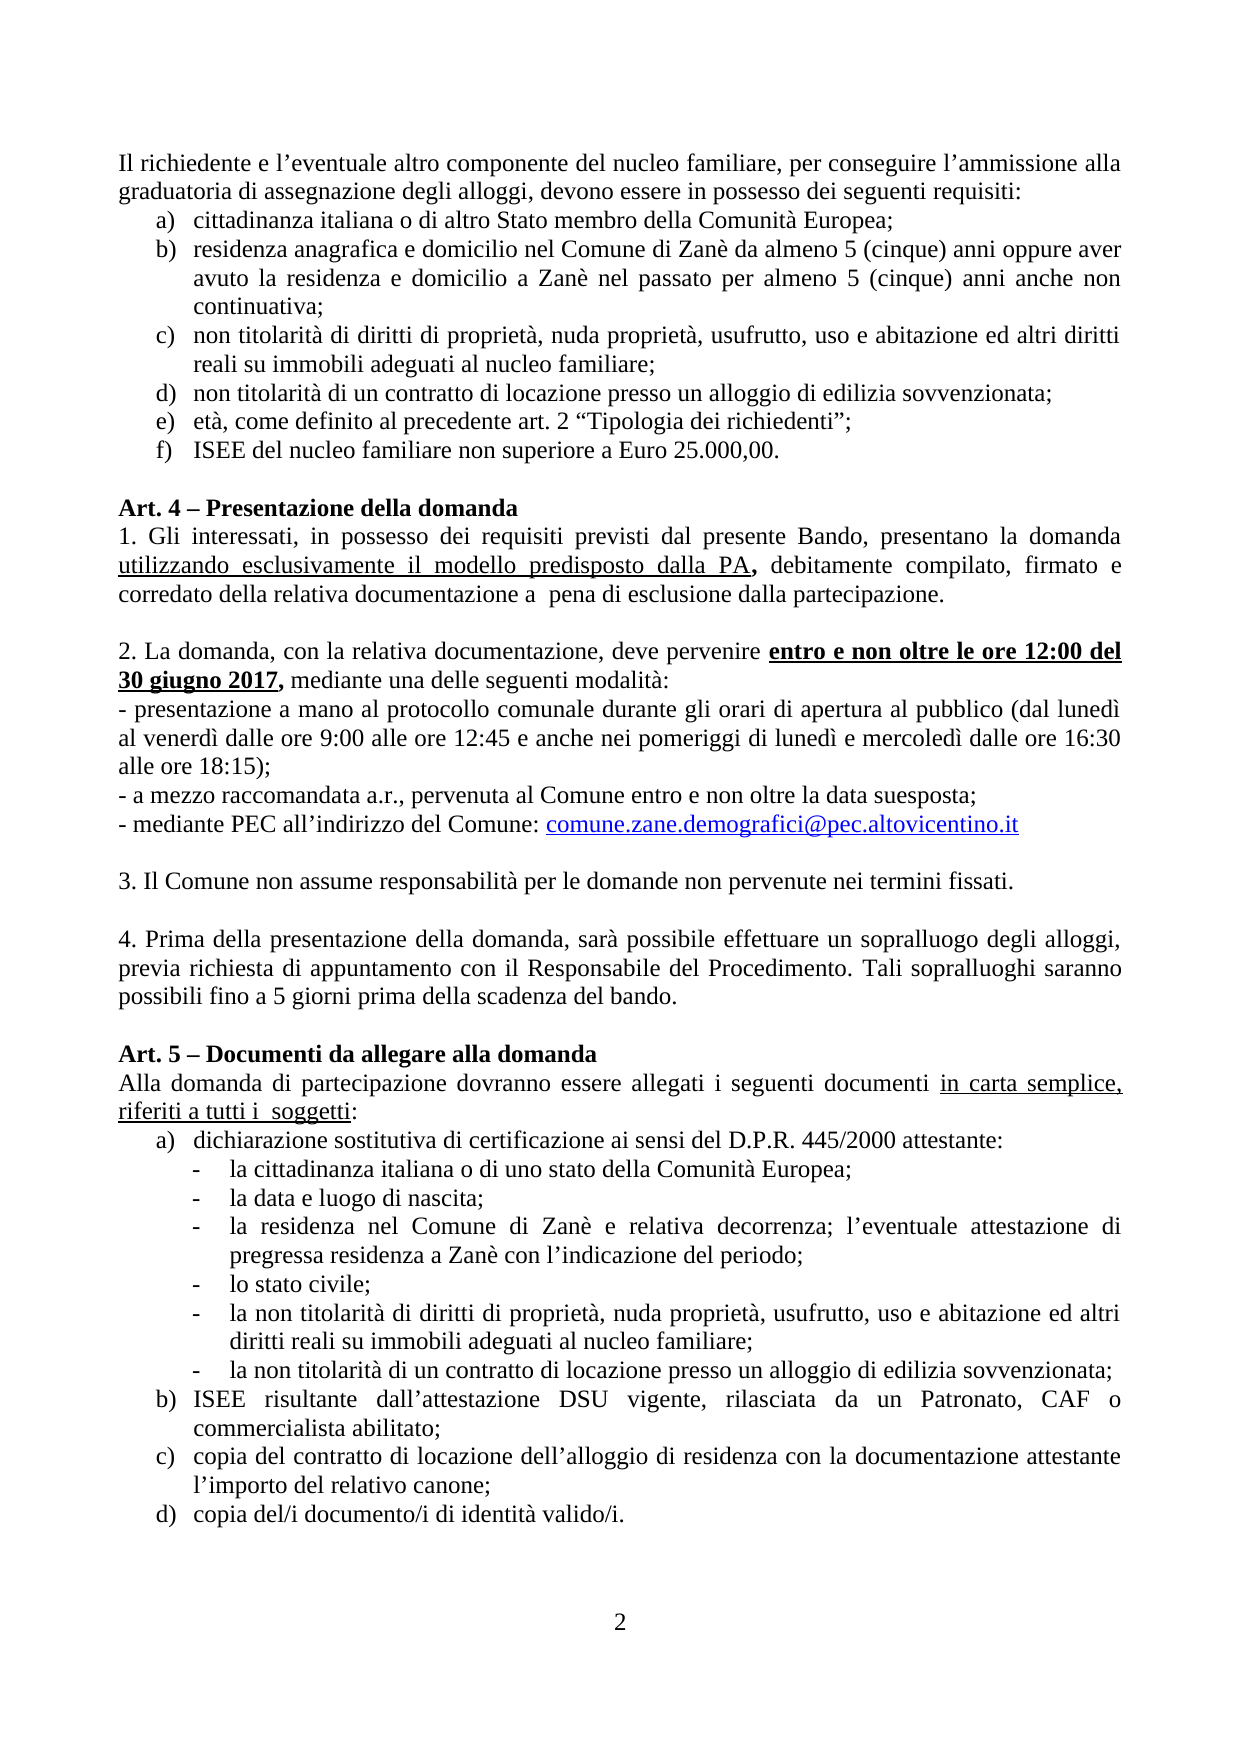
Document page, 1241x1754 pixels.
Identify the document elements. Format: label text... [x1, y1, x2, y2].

list cittadinanza italiana o di altro Stato membro della Comunità Europea; [156, 205, 1122, 234]
list copia del contratto di locazione dell’alloggio di residenza con la documentazione attestante l’importo del relativo canone; [156, 1441, 1122, 1499]
list la residenza nel Comune di Zanè e relativa decorrenza; l’eventuale attestazione di pregressa residenza a Zanè con l’indicazione del periodo; [192, 1211, 1122, 1269]
list la non titolarità di un contratto di locazione presso un alloggio di edilizia sovvenzionata; [192, 1355, 1122, 1384]
text - presentazione a mano al protocollo comunale durante gli orari di apertura al pubblico (dal lunedì al venerdì dalle ore 9:00 alle ore 12:45 e anche nei pomeriggi di lunedì e mercoledì dalle ore 16:30 alle ore 18:15); [118, 694, 1122, 780]
text Art. 4 – Presentazione della domanda [118, 493, 1122, 521]
list dichiarazione sostitutiva di certificazione ai sensi del D.P.R. 445/2000 attestante: [156, 1125, 1122, 1154]
list età, come definito al precedente art. 2 “Tipologia dei richiedenti”; [156, 406, 1122, 435]
text Art. 5 – Documenti da allegare alla domanda [118, 1039, 1122, 1068]
list copia del/i documento/i di identità valido/i. [156, 1499, 1122, 1528]
list non titolarità di diritti di proprietà, nuda proprietà, usufrutto, uso e abitazione ed altri diritti reali su immobili adeguati al nucleo familiare; [156, 320, 1122, 378]
list lo stato civile; [192, 1269, 1122, 1298]
list ISEE del nucleo familiare non superiore a Euro 25.000,00. [156, 435, 1122, 464]
text Il richiedente e l’eventuale altro componente del nucleo familiare, per conseguire l’ammissione alla graduatoria di assegnazione degli alloggi, devono essere in possesso dei seguenti requisiti: [118, 148, 1122, 205]
text Alla domanda di partecipazione dovranno essere allegati i seguenti documenti in carta semplice, riferiti a tutti i soggetti: [118, 1068, 1122, 1125]
text 2. La domanda, con la relativa documentazione, deve pervenire entro e non oltre le ore 12:00 del 30 giugno 2017, mediante una delle seguenti modalità: [118, 636, 1122, 694]
list non titolarità di un contratto di locazione presso un alloggio di edilizia sovvenzionata; [156, 378, 1122, 406]
list la data e luogo di nascita; [192, 1183, 1122, 1211]
text - mediante PEC all’indirizzo del Comune: comune.zane.demografici@pec.altovicentino.it [118, 809, 1122, 838]
list la cittadinanza italiana o di uno stato della Comunità Europea; [192, 1154, 1122, 1183]
list ISEE risultante dall’attestazione DSU vigente, rilasciata da un Patronato, CAF o commercialista abilitato; [156, 1384, 1122, 1441]
text 4. Prima della presentazione della domanda, sarà possibile effettuare un sopralluogo degli alloggi, previa richiesta di appuntamento con il Responsabile del Procedimento. Tali sopralluoghi saranno possibili fino a 5 giorni prima della scadenza del bando. [118, 924, 1122, 1010]
text - a mezzo raccomandata a.r., pervenuta al Comune entro e non oltre la data suesposta; [118, 780, 1122, 809]
list la non titolarità di diritti di proprietà, nuda proprietà, usufrutto, uso e abitazione ed altri diritti reali su immobili adeguati al nucleo familiare; [192, 1298, 1122, 1355]
text 1. Gli interessati, in possesso dei requisiti previsti dal presente Bando, presentano la domanda utilizzando esclusivamente il modello predisposto dalla PA, debitamente compilato, firmato e corredato della relativa documentazione a pena di esclusione dalla partecipazione. [118, 521, 1122, 608]
list residenza anagrafica e domicilio nel Comune di Zanè da almeno 5 (cinque) anni oppure aver avuto la residenza e domicilio a Zanè nel passato per almeno 5 (cinque) anni anche non continuativa; [156, 234, 1122, 320]
text 3. Il Comune non assume responsabilità per le domande non pervenute nei termini fissati. [118, 866, 1122, 895]
